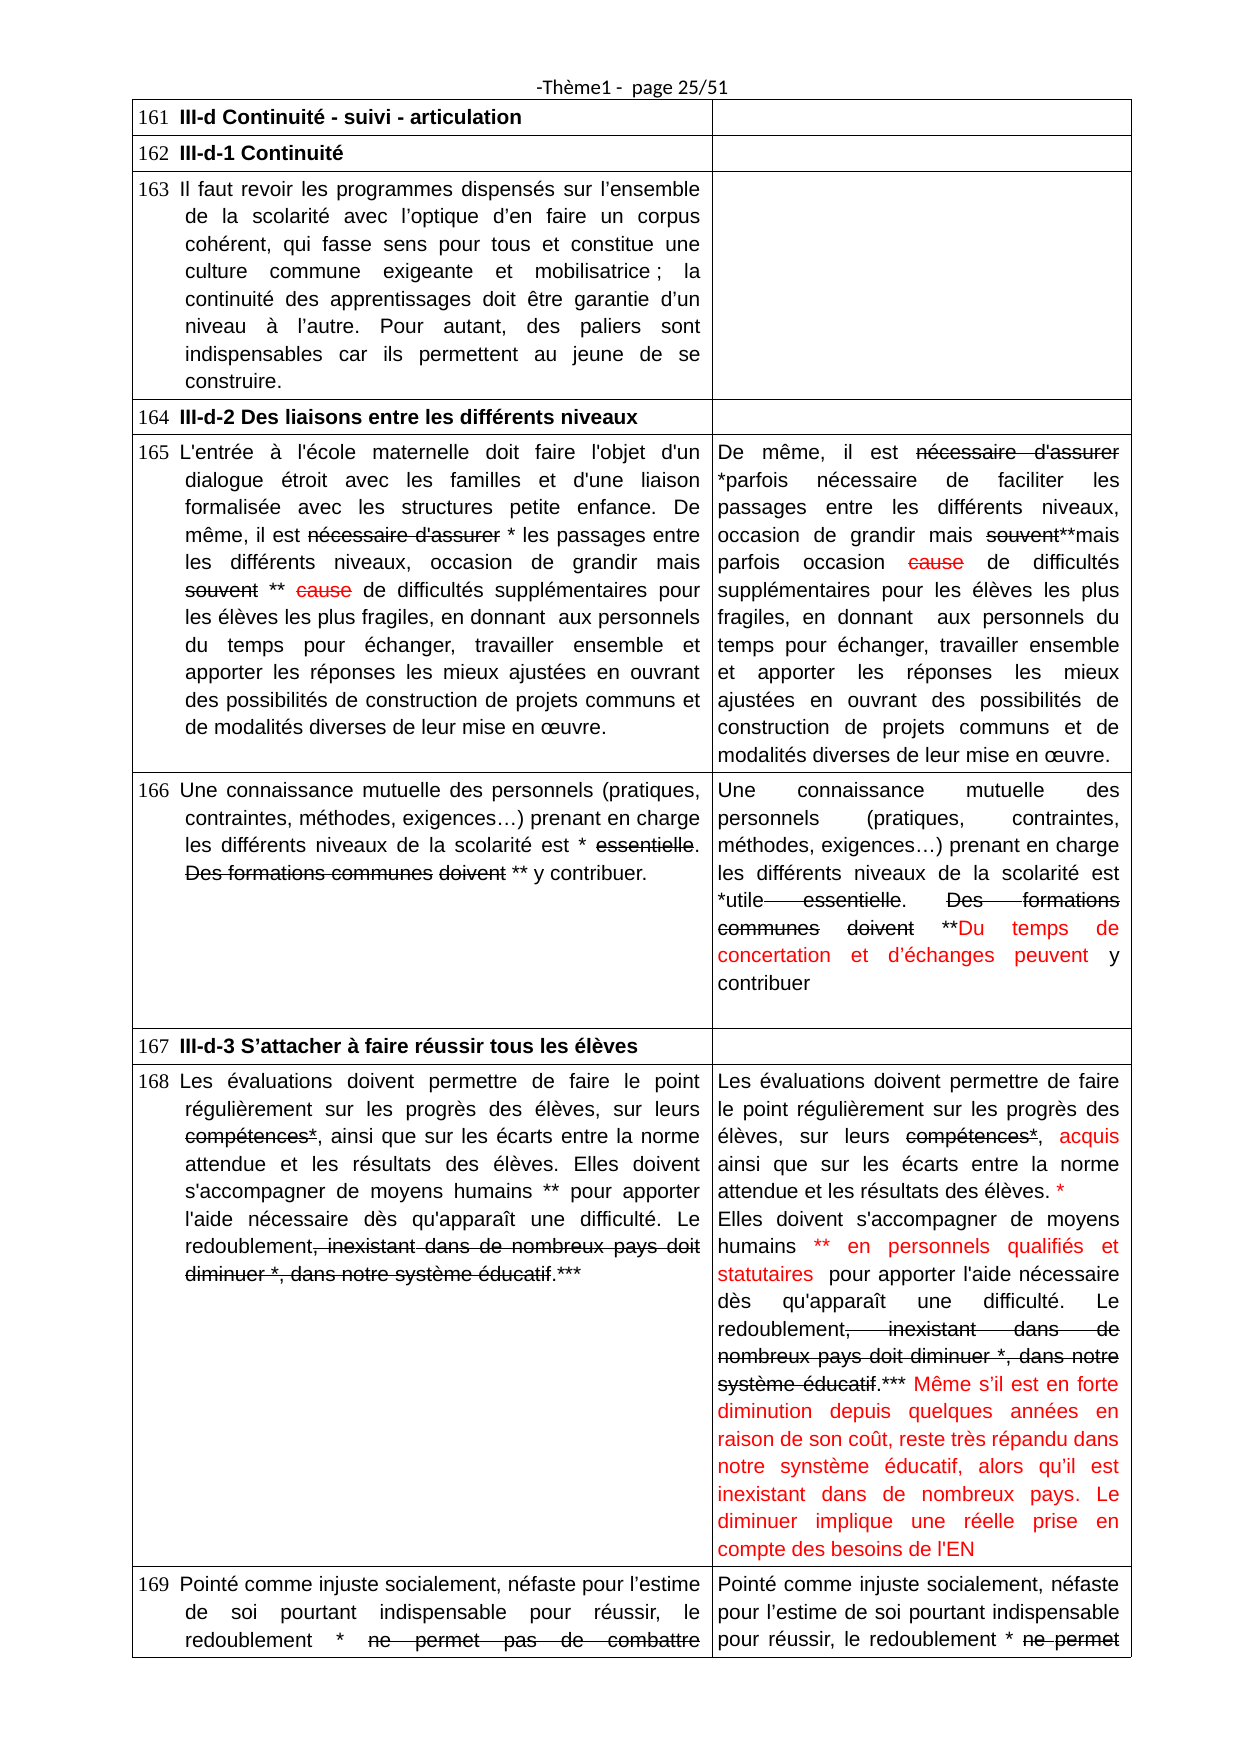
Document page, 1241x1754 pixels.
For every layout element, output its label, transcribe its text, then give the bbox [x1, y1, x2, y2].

table_cell III-d-1 Continuité [133, 136, 712, 171]
table_cell III-d Continuité - suivi - articulation [133, 100, 712, 135]
table_cell L'entrée à l'école maternelle doit faire l'objet d'un dialogue étroit avec les familles et d'une liaison formalisée avec les structures petite enfance. De même, il est nécessaire d'assurer * les passages entre les différents niveaux, occasion de grandir mais souvent ** cause de difficultés supplémentaires pour les élèves les plus fragiles, en donnant aux personnels du temps pour échanger, travailler ensemble et apporter les réponses les mieux ajustées en ouvrant des possibilités de construction de projets communs et de modalités diverses de leur mise en œuvre. [133, 435, 712, 772]
table_cell Une connaissance mutuelle des personnels (pratiques, contraintes, méthodes, exigences…) prenant en charge les différents niveaux de la scolarité est *utile essentielle. Des formations communes doivent **Du temps de concertation et d’échanges peuvent y contribuer [713, 773, 1131, 1028]
table_cell [713, 136, 1131, 171]
table_cell Pointé comme injuste socialement, néfaste pour l’estime de soi pourtant indispensable pour réussir, le redoublement * ne permet [713, 1567, 1131, 1657]
table_cell Pointé comme injuste socialement, néfaste pour l’estime de soi pourtant indispensable pour réussir, le redoublement * ne permet pas de combattre [133, 1567, 712, 1657]
table_cell Une connaissance mutuelle des personnels (pratiques, contraintes, méthodes, exigences…) prenant en charge les différents niveaux de la scolarité est * essentielle. Des formations communes doivent ** y contribuer. [133, 773, 712, 1028]
table_cell Il faut revoir les programmes dispensés sur l’ensemble de la scolarité avec l’optique d’en faire un corpus cohérent, qui fasse sens pour tous et constitue une culture commune exigeante et mobilisatrice ; la continuité des apprentissages doit être garantie d’un niveau à l’autre. Pour autant, des paliers sont indispensables car ils permettent au jeune de se construire. [133, 172, 712, 399]
table_cell De même, il est nécessaire d'assurer *parfois nécessaire de faciliter les passages entre les différents niveaux, occasion de grandir mais souvent**mais parfois occasion cause de difficultés supplémentaires pour les élèves les plus fragiles, en donnant aux personnels du temps pour échanger, travailler ensemble et apporter les réponses les mieux ajustées en ouvrant des possibilités de construction de projets communs et de modalités diverses de leur mise en œuvre. [713, 435, 1131, 772]
table_cell Les évaluations doivent permettre de faire le point régulièrement sur les progrès des élèves, sur leurs compétences*, acquis ainsi que sur les écarts entre la norme attendue et les résultats des élèves. * Elles doivent s'accompagner de moyens humains ** en personnels qualifiés et statutaires pour apporter l'aide nécessaire dès qu'apparaît une difficulté. Le redoublement, inexistant dans de nombreux pays doit diminuer *, dans notre système éducatif.*** Même s’il est en forte diminution depuis quelques années en raison de son coût, reste très répandu dans notre synstème éducatif, alors qu’il est inexistant dans de nombreux pays. Le diminuer implique une réelle prise en compte des besoins de l'EN [713, 1065, 1131, 1566]
table_cell [713, 100, 1131, 135]
table_cell III-d-2 Des liaisons entre les différents niveaux [133, 400, 712, 434]
table_cell [713, 400, 1131, 434]
table_cell Les évaluations doivent permettre de faire le point régulièrement sur les progrès des élèves, sur leurs compétences*, ainsi que sur les écarts entre la norme attendue et les résultats des élèves. Elles doivent s'accompagner de moyens humains ** pour apporter l'aide nécessaire dès qu'apparaît une difficulté. Le redoublement, inexistant dans de nombreux pays doit diminuer *, dans notre système éducatif.*** [133, 1065, 712, 1566]
table_cell [713, 172, 1131, 399]
table_cell [713, 1029, 1131, 1063]
table_cell III-d-3 S’attacher à faire réussir tous les élèves [133, 1029, 712, 1063]
